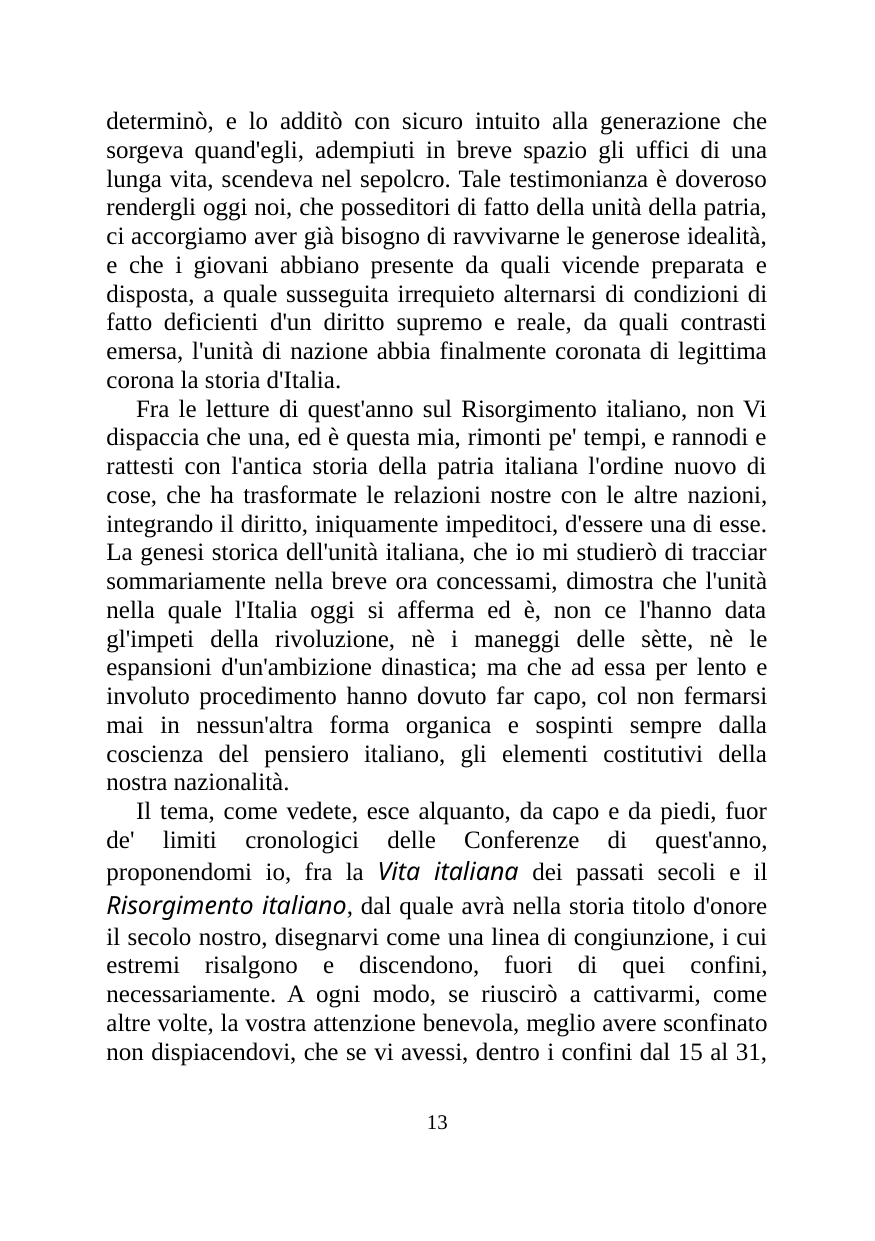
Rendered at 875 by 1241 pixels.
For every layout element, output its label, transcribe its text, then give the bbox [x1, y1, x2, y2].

text Fra le letture di quest'anno sul Risorgimento italiano, non Vi dispaccia che una, ed è questa mia, rimonti pe' tempi, e rannodi e rattesti con l'antica storia della patria italiana l'ordine nuovo di cose, che ha trasformate le relazioni nostre con le altre nazioni, integrando il diritto, iniquamente impeditoci, d'essere una di esse. La genesi storica dell'unità italiana, che io mi studierò di tracciar sommariamente nella breve ora concessami, dimostra che l'unità nella quale l'Italia oggi si afferma ed è, non ce l'hanno data gl'impeti della rivoluzione, nè i maneggi delle sètte, nè le espansioni d'un'ambizione dinastica; ma che ad essa per lento e involuto procedimento hanno dovuto far capo, col non fermarsi mai in nessun'altra forma organica e sospinti sempre dalla coscienza del pensiero italiano, gli elementi costitutivi della nostra nazionalità. [106, 394, 768, 796]
text determinò, e lo additò con sicuro intuito alla generazione che sorgeva quand'egli, adempiuti in breve spazio gli uffici di una lunga vita, scendeva nel sepolcro. Tale testimonianza è doveroso rendergli oggi noi, che posseditori di fatto della unità della patria, ci accorgiamo aver già bisogno di ravvivarne le generose idealità, e che i giovani abbiano presente da quali vicende preparata e disposta, a quale susseguita irrequieto alternarsi di condizioni di fatto deficienti d'un diritto supremo e reale, da quali contrasti emersa, l'unità di nazione abbia finalmente coronata di legittima corona la storia d'Italia. [106, 106, 768, 394]
text Il tema, come vedete, esce alquanto, da capo e da piedi, fuor de' limiti cronologici delle Conferenze di quest'anno, proponendomi io, fra la Vita italiana dei passati secoli e il Risorgimento italiano, dal quale avrà nella storia titolo d'onore il secolo nostro, disegnarvi come una linea di congiunzione, i cui estremi risalgono e discendono, fuori di quei confini, necessariamente. A ogni modo, se riuscirò a cattivarmi, come altre volte, la vostra attenzione benevola, meglio avere sconfinato non dispiacendovi, che se vi avessi, dentro i confini dal 15 al 31, [106, 796, 768, 1066]
